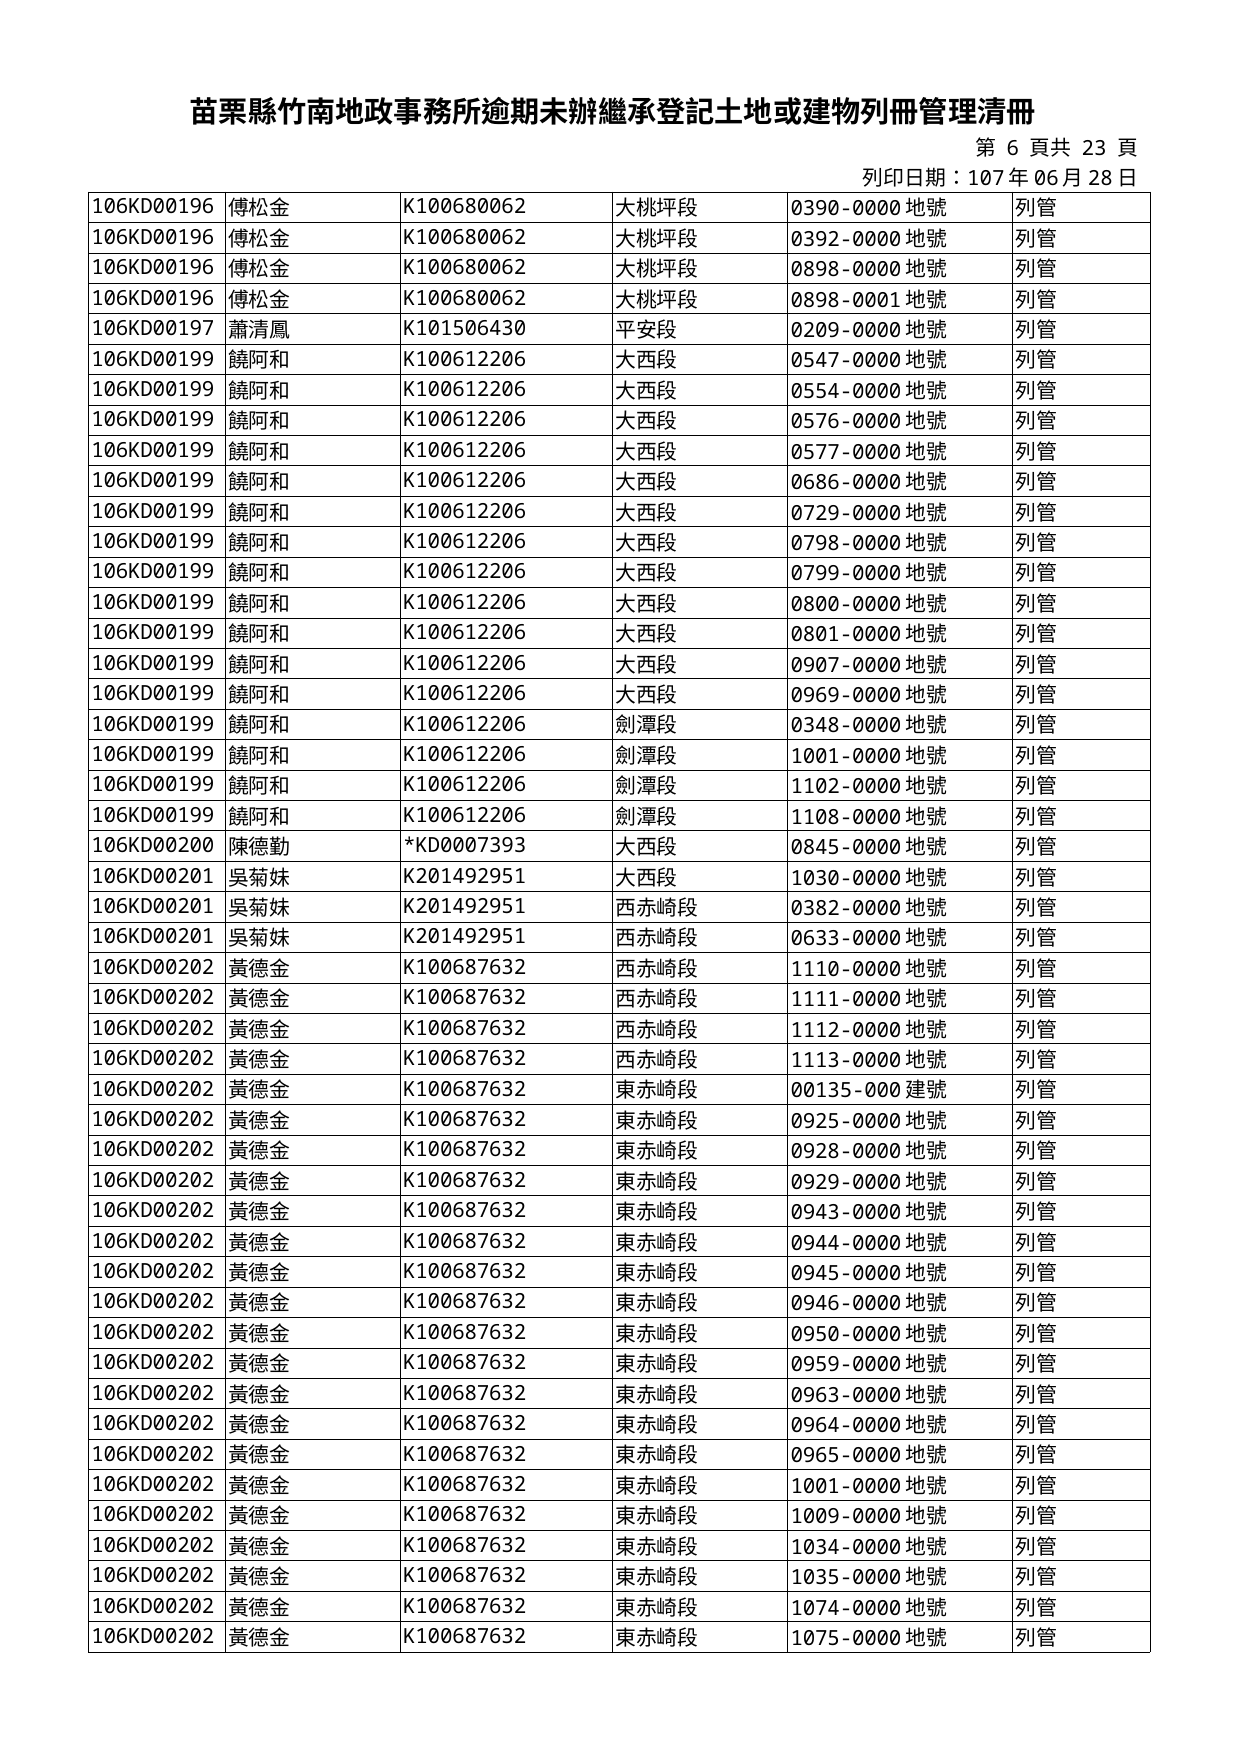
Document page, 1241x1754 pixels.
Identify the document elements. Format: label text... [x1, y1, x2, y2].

table_cell 106KD00196 [89, 193, 225, 222]
table_cell 0945-0000地號 [788, 1257, 1012, 1287]
table_cell K100687632 [401, 1622, 612, 1652]
table_cell K100687632 [401, 1136, 612, 1165]
table_cell 大桃坪段 [613, 223, 787, 252]
table_cell 饒阿和 [226, 649, 400, 678]
table_cell K100687632 [401, 953, 612, 982]
table_cell K101506430 [401, 314, 612, 344]
table_cell 0390-0000地號 [788, 193, 1012, 222]
table_cell 0800-0000地號 [788, 588, 1012, 617]
table_cell 大西段 [613, 466, 787, 496]
table_cell 0686-0000地號 [788, 466, 1012, 496]
table_cell K100612206 [401, 740, 612, 769]
table_cell K100687632 [401, 1531, 612, 1560]
table_cell 106KD00199 [89, 375, 225, 404]
table_cell 1035-0000地號 [788, 1561, 1012, 1591]
table_cell *KD0007393 [401, 831, 612, 861]
table_cell K100687632 [401, 1257, 612, 1287]
table_cell 列管 [1013, 527, 1150, 557]
table_cell 東赤崎段 [613, 1196, 787, 1226]
table_cell 列管 [1013, 1166, 1150, 1195]
table_cell 106KD00202 [89, 1379, 225, 1408]
table_cell 106KD00199 [89, 679, 225, 709]
table_cell 東赤崎段 [613, 1440, 787, 1469]
table_cell 列管 [1013, 619, 1150, 648]
table_cell 東赤崎段 [613, 1257, 787, 1287]
table_cell 106KD00199 [89, 649, 225, 678]
table_cell 東赤崎段 [613, 1379, 787, 1408]
table_cell 列管 [1013, 649, 1150, 678]
table_cell 劍潭段 [613, 771, 787, 800]
table_cell 列管 [1013, 1440, 1150, 1469]
table_cell 列管 [1013, 1561, 1150, 1591]
table_cell 西赤崎段 [613, 953, 787, 982]
table_cell 列管 [1013, 1318, 1150, 1347]
table_cell 列管 [1013, 1622, 1150, 1652]
table_cell 106KD00202 [89, 1196, 225, 1226]
table_cell 大西段 [613, 375, 787, 404]
table_cell 106KD00202 [89, 1470, 225, 1499]
table_cell 黃德金 [226, 1044, 400, 1074]
table_cell 列管 [1013, 588, 1150, 617]
table_cell 饒阿和 [226, 406, 400, 435]
table_cell 黃德金 [226, 1440, 400, 1469]
table_cell 106KD00199 [89, 406, 225, 435]
table_cell 列管 [1013, 892, 1150, 922]
table_cell 106KD00202 [89, 1622, 225, 1652]
table_cell 東赤崎段 [613, 1561, 787, 1591]
table_cell 106KD00197 [89, 314, 225, 344]
table_cell 東赤崎段 [613, 1227, 787, 1256]
table_cell 西赤崎段 [613, 1014, 787, 1043]
table_cell 黃德金 [226, 1592, 400, 1621]
table_cell 列管 [1013, 497, 1150, 526]
table_cell 0944-0000地號 [788, 1227, 1012, 1256]
table_cell 大西段 [613, 558, 787, 587]
table_cell 0929-0000地號 [788, 1166, 1012, 1195]
table_cell 106KD00202 [89, 1318, 225, 1347]
table_cell 0392-0000地號 [788, 223, 1012, 252]
table_cell 0576-0000地號 [788, 406, 1012, 435]
table_cell 1030-0000地號 [788, 862, 1012, 891]
table_cell 東赤崎段 [613, 1075, 787, 1104]
table_cell 106KD00202 [89, 984, 225, 1013]
table_cell 1110-0000地號 [788, 953, 1012, 982]
table_cell 饒阿和 [226, 466, 400, 496]
table_cell 106KD00199 [89, 740, 225, 769]
table_cell 106KD00202 [89, 1257, 225, 1287]
table_cell 列管 [1013, 831, 1150, 861]
table_cell 0348-0000地號 [788, 710, 1012, 739]
table_cell 列管 [1013, 345, 1150, 374]
table_cell 106KD00202 [89, 1349, 225, 1378]
table_cell K100612206 [401, 771, 612, 800]
table_cell 106KD00202 [89, 1166, 225, 1195]
table_cell 黃德金 [226, 1531, 400, 1560]
table_cell K100612206 [401, 466, 612, 496]
table_cell 東赤崎段 [613, 1409, 787, 1439]
table_cell 列管 [1013, 862, 1150, 891]
table_cell 大西段 [613, 862, 787, 891]
table_cell 傅松金 [226, 223, 400, 252]
table_cell K100687632 [401, 1349, 612, 1378]
table_cell 東赤崎段 [613, 1288, 787, 1317]
table_cell 列管 [1013, 1501, 1150, 1530]
table_cell 106KD00199 [89, 436, 225, 465]
table_cell 西赤崎段 [613, 923, 787, 952]
table_cell K100680062 [401, 193, 612, 222]
table_cell 平安段 [613, 314, 787, 344]
table_cell 吳菊妹 [226, 923, 400, 952]
table_cell 黃德金 [226, 1227, 400, 1256]
table_cell 黃德金 [226, 1136, 400, 1165]
table_cell 0928-0000地號 [788, 1136, 1012, 1165]
table_cell K201492951 [401, 892, 612, 922]
table_cell K100612206 [401, 588, 612, 617]
table_cell 0633-0000地號 [788, 923, 1012, 952]
table_cell 106KD00202 [89, 1440, 225, 1469]
table_cell 饒阿和 [226, 527, 400, 557]
table_cell K100687632 [401, 1227, 612, 1256]
table_cell 列管 [1013, 314, 1150, 344]
table_cell 列管 [1013, 923, 1150, 952]
table_cell 黃德金 [226, 1075, 400, 1104]
table_cell 大西段 [613, 831, 787, 861]
table_cell 黃德金 [226, 1349, 400, 1378]
table_cell 列管 [1013, 1531, 1150, 1560]
table_cell 列管 [1013, 1136, 1150, 1165]
table_cell K100612206 [401, 436, 612, 465]
table_cell 106KD00202 [89, 1592, 225, 1621]
table_cell 饒阿和 [226, 375, 400, 404]
table_cell 黃德金 [226, 1014, 400, 1043]
table_cell K100687632 [401, 1440, 612, 1469]
table_cell K100687632 [401, 1379, 612, 1408]
table_cell 傅松金 [226, 284, 400, 313]
table_cell 106KD00199 [89, 558, 225, 587]
table_cell 列管 [1013, 1227, 1150, 1256]
table_cell K100612206 [401, 527, 612, 557]
table_cell 東赤崎段 [613, 1105, 787, 1134]
table_cell 大西段 [613, 497, 787, 526]
table_cell 黃德金 [226, 984, 400, 1013]
table_cell 列管 [1013, 1288, 1150, 1317]
table_cell 饒阿和 [226, 619, 400, 648]
table_cell 106KD00200 [89, 831, 225, 861]
table_cell K201492951 [401, 862, 612, 891]
table_cell 西赤崎段 [613, 1044, 787, 1074]
table_cell 106KD00202 [89, 953, 225, 982]
table_cell K100687632 [401, 1470, 612, 1499]
table_cell 黃德金 [226, 1470, 400, 1499]
table_cell 1102-0000地號 [788, 771, 1012, 800]
table_cell K100687632 [401, 1044, 612, 1074]
table_cell 列管 [1013, 1196, 1150, 1226]
table_cell K100612206 [401, 710, 612, 739]
table_cell 106KD00196 [89, 223, 225, 252]
table_cell 大西段 [613, 527, 787, 557]
table_cell 1009-0000地號 [788, 1501, 1012, 1530]
table_cell K100680062 [401, 223, 612, 252]
table_cell 傅松金 [226, 254, 400, 283]
table_cell 劍潭段 [613, 710, 787, 739]
table_cell 東赤崎段 [613, 1501, 787, 1530]
table_cell 東赤崎段 [613, 1531, 787, 1560]
table_cell 0845-0000地號 [788, 831, 1012, 861]
table_cell 黃德金 [226, 1409, 400, 1439]
table_cell 饒阿和 [226, 771, 400, 800]
table_cell 黃德金 [226, 1257, 400, 1287]
table_cell 列管 [1013, 771, 1150, 800]
table_cell 黃德金 [226, 1288, 400, 1317]
table_cell 1075-0000地號 [788, 1622, 1012, 1652]
table_cell 106KD00202 [89, 1531, 225, 1560]
table_cell 0959-0000地號 [788, 1349, 1012, 1378]
table_cell 列管 [1013, 1105, 1150, 1134]
table_cell 大桃坪段 [613, 193, 787, 222]
table_cell 0382-0000地號 [788, 892, 1012, 922]
table_cell 0969-0000地號 [788, 679, 1012, 709]
table_cell 列管 [1013, 193, 1150, 222]
table_cell 1111-0000地號 [788, 984, 1012, 1013]
table_cell K201492951 [401, 923, 612, 952]
table_cell K100687632 [401, 1014, 612, 1043]
table_cell 陳德勤 [226, 831, 400, 861]
table_cell 0898-0001地號 [788, 284, 1012, 313]
table_cell K100687632 [401, 1288, 612, 1317]
table_cell 0946-0000地號 [788, 1288, 1012, 1317]
table_cell 東赤崎段 [613, 1166, 787, 1195]
table_cell 饒阿和 [226, 588, 400, 617]
table_cell 蕭清鳳 [226, 314, 400, 344]
table_cell 饒阿和 [226, 801, 400, 830]
table_cell K100687632 [401, 1318, 612, 1347]
table_cell K100687632 [401, 1561, 612, 1591]
table_cell 106KD00199 [89, 710, 225, 739]
table_cell 黃德金 [226, 1561, 400, 1591]
table_cell 106KD00202 [89, 1044, 225, 1074]
table_cell 東赤崎段 [613, 1592, 787, 1621]
table_cell 106KD00196 [89, 284, 225, 313]
table_cell 列管 [1013, 710, 1150, 739]
table_cell 106KD00201 [89, 892, 225, 922]
table_cell 106KD00199 [89, 771, 225, 800]
table_cell 饒阿和 [226, 436, 400, 465]
table_cell 列管 [1013, 1044, 1150, 1074]
table_cell 106KD00199 [89, 588, 225, 617]
table_cell 東赤崎段 [613, 1318, 787, 1347]
table_cell 列管 [1013, 740, 1150, 769]
table_cell 0943-0000地號 [788, 1196, 1012, 1226]
table_cell K100612206 [401, 345, 612, 374]
table_cell 106KD00202 [89, 1105, 225, 1134]
table_cell K100612206 [401, 375, 612, 404]
table_cell 列管 [1013, 953, 1150, 982]
table_cell 黃德金 [226, 1501, 400, 1530]
table_cell 列管 [1013, 558, 1150, 587]
table_cell 大西段 [613, 619, 787, 648]
table_cell 0964-0000地號 [788, 1409, 1012, 1439]
table_cell 黃德金 [226, 1318, 400, 1347]
table_cell 大西段 [613, 436, 787, 465]
table_cell 0801-0000地號 [788, 619, 1012, 648]
table_cell 列管 [1013, 1592, 1150, 1621]
table_cell K100687632 [401, 1592, 612, 1621]
table_cell 0554-0000地號 [788, 375, 1012, 404]
table_cell 西赤崎段 [613, 984, 787, 1013]
table_cell 饒阿和 [226, 345, 400, 374]
table_cell 1108-0000地號 [788, 801, 1012, 830]
table_cell 1113-0000地號 [788, 1044, 1012, 1074]
table_cell 106KD00199 [89, 345, 225, 374]
table_cell 列管 [1013, 223, 1150, 252]
table_cell 106KD00202 [89, 1136, 225, 1165]
table_cell 劍潭段 [613, 801, 787, 830]
table_cell 0965-0000地號 [788, 1440, 1012, 1469]
table_cell 黃德金 [226, 953, 400, 982]
table_cell 饒阿和 [226, 497, 400, 526]
table_cell K100687632 [401, 1196, 612, 1226]
table_cell 吳菊妹 [226, 892, 400, 922]
table_cell K100680062 [401, 284, 612, 313]
table_cell 西赤崎段 [613, 892, 787, 922]
table_cell K100612206 [401, 801, 612, 830]
table_cell 106KD00202 [89, 1288, 225, 1317]
table_cell 1034-0000地號 [788, 1531, 1012, 1560]
table_cell 吳菊妹 [226, 862, 400, 891]
table_cell 1001-0000地號 [788, 740, 1012, 769]
table_cell 106KD00202 [89, 1409, 225, 1439]
table_cell 106KD00199 [89, 801, 225, 830]
table_cell 106KD00202 [89, 1227, 225, 1256]
table_cell 00135-000建號 [788, 1075, 1012, 1104]
table_cell 黃德金 [226, 1105, 400, 1134]
table_cell K100612206 [401, 619, 612, 648]
table_cell 1001-0000地號 [788, 1470, 1012, 1499]
table_cell 0729-0000地號 [788, 497, 1012, 526]
table_cell 106KD00201 [89, 862, 225, 891]
table_cell 列管 [1013, 254, 1150, 283]
table_cell 東赤崎段 [613, 1622, 787, 1652]
table_cell K100687632 [401, 1166, 612, 1195]
table_cell 黃德金 [226, 1196, 400, 1226]
table_cell 列管 [1013, 436, 1150, 465]
table_cell 傅松金 [226, 193, 400, 222]
table_cell 列管 [1013, 1075, 1150, 1104]
table_cell 0907-0000地號 [788, 649, 1012, 678]
table_cell K100687632 [401, 1501, 612, 1530]
table_cell 饒阿和 [226, 740, 400, 769]
table_cell 大桃坪段 [613, 284, 787, 313]
table_cell 列管 [1013, 984, 1150, 1013]
table_cell K100680062 [401, 254, 612, 283]
table_cell 106KD00202 [89, 1561, 225, 1591]
table_cell 列管 [1013, 801, 1150, 830]
table_cell K100687632 [401, 1409, 612, 1439]
table_cell K100612206 [401, 406, 612, 435]
table_cell 大桃坪段 [613, 254, 787, 283]
table_cell 0577-0000地號 [788, 436, 1012, 465]
table_cell 黃德金 [226, 1622, 400, 1652]
table_cell 1112-0000地號 [788, 1014, 1012, 1043]
table_cell K100687632 [401, 984, 612, 1013]
table_cell 列管 [1013, 1349, 1150, 1378]
table_cell 饒阿和 [226, 710, 400, 739]
table_cell 列管 [1013, 406, 1150, 435]
table_cell 大西段 [613, 345, 787, 374]
table_cell 0898-0000地號 [788, 254, 1012, 283]
table_cell 大西段 [613, 406, 787, 435]
table_cell 東赤崎段 [613, 1470, 787, 1499]
table_cell K100612206 [401, 558, 612, 587]
table_cell 黃德金 [226, 1379, 400, 1408]
table_cell 0950-0000地號 [788, 1318, 1012, 1347]
table_cell 列管 [1013, 1409, 1150, 1439]
table_cell K100612206 [401, 497, 612, 526]
table_cell 列管 [1013, 1257, 1150, 1287]
table_cell 0799-0000地號 [788, 558, 1012, 587]
table_cell K100687632 [401, 1075, 612, 1104]
table_cell 0209-0000地號 [788, 314, 1012, 344]
table_cell 106KD00196 [89, 254, 225, 283]
table_cell 0547-0000地號 [788, 345, 1012, 374]
table_cell 106KD00199 [89, 466, 225, 496]
table_cell 列管 [1013, 1014, 1150, 1043]
table_cell 大西段 [613, 588, 787, 617]
table_cell 東赤崎段 [613, 1136, 787, 1165]
table_cell 106KD00199 [89, 527, 225, 557]
table_cell 列管 [1013, 679, 1150, 709]
table_cell 0963-0000地號 [788, 1379, 1012, 1408]
table_cell 106KD00199 [89, 497, 225, 526]
table_cell 饒阿和 [226, 679, 400, 709]
table_cell 列管 [1013, 284, 1150, 313]
table_cell 列管 [1013, 1379, 1150, 1408]
table_cell 饒阿和 [226, 558, 400, 587]
table_cell 大西段 [613, 679, 787, 709]
table_cell 106KD00202 [89, 1075, 225, 1104]
table_cell 東赤崎段 [613, 1349, 787, 1378]
table_cell 0798-0000地號 [788, 527, 1012, 557]
table_cell 106KD00199 [89, 619, 225, 648]
table_cell 大西段 [613, 649, 787, 678]
table_cell 1074-0000地號 [788, 1592, 1012, 1621]
table_cell K100687632 [401, 1105, 612, 1134]
table_cell K100612206 [401, 679, 612, 709]
table_cell 106KD00201 [89, 923, 225, 952]
table_cell 列管 [1013, 1470, 1150, 1499]
table_cell 106KD00202 [89, 1501, 225, 1530]
table_cell 劍潭段 [613, 740, 787, 769]
table_cell K100612206 [401, 649, 612, 678]
table_cell 黃德金 [226, 1166, 400, 1195]
table_cell 106KD00202 [89, 1014, 225, 1043]
table_cell 0925-0000地號 [788, 1105, 1012, 1134]
table_cell 列管 [1013, 375, 1150, 404]
table_cell 列管 [1013, 466, 1150, 496]
